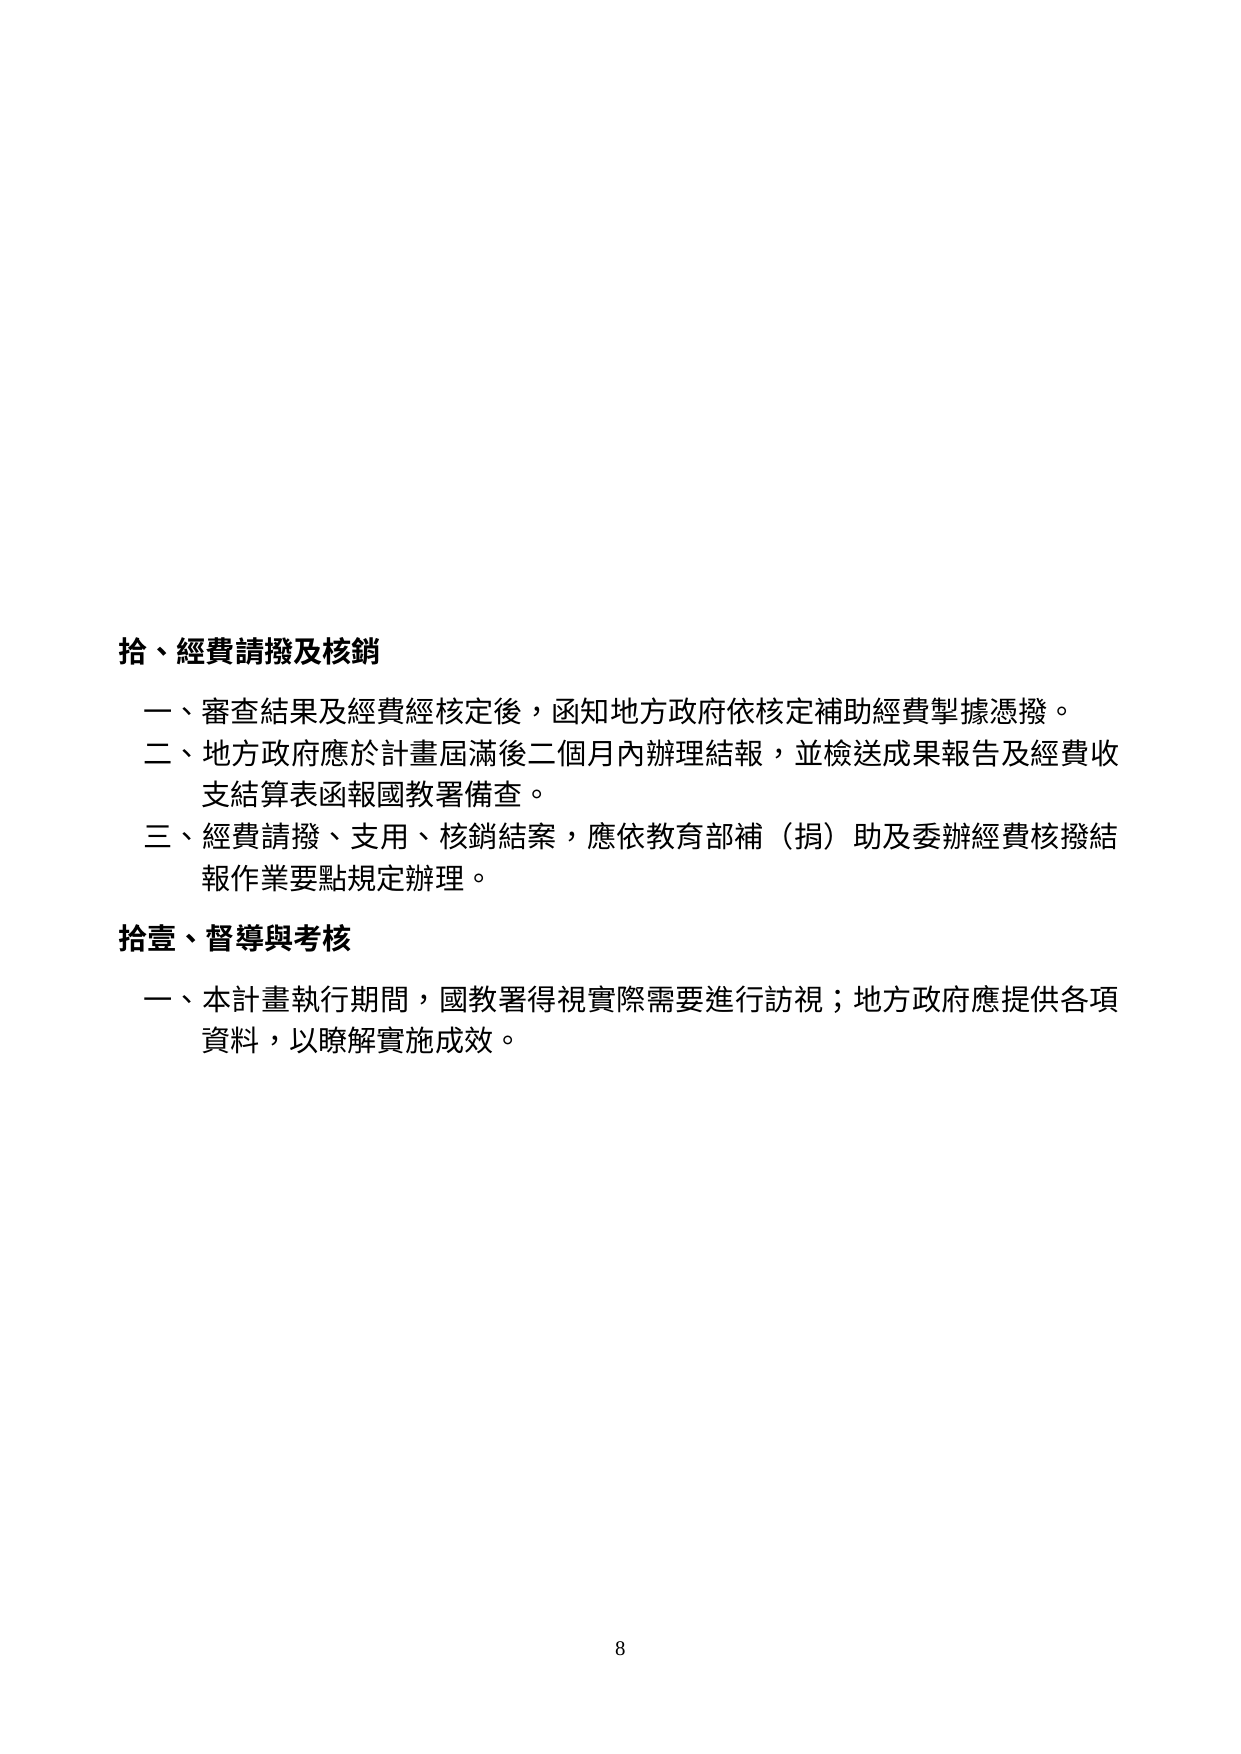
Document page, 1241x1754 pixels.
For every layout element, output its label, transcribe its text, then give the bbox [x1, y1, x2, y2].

text 拾壹、督導與考核 [118, 916, 1119, 958]
text 一、審查結果及經費經核定後，函知地方政府依核定補助經費掣據憑撥。 [143, 689, 1119, 731]
text 一、本計畫執行期間，國教署得視實際需要進行訪視；地方政府應提供各項資料，以瞭解實施成效。 [143, 977, 1119, 1060]
text 二、地方政府應於計畫屆滿後二個月內辦理結報，並檢送成果報告及經費收支結算表函報國教署備查。 [143, 731, 1119, 814]
text 拾、經費請撥及核銷 [118, 629, 1119, 670]
text 三、經費請撥、支用、核銷結案，應依教育部補（捐）助及委辦經費核撥結報作業要點規定辦理。 [143, 814, 1119, 897]
